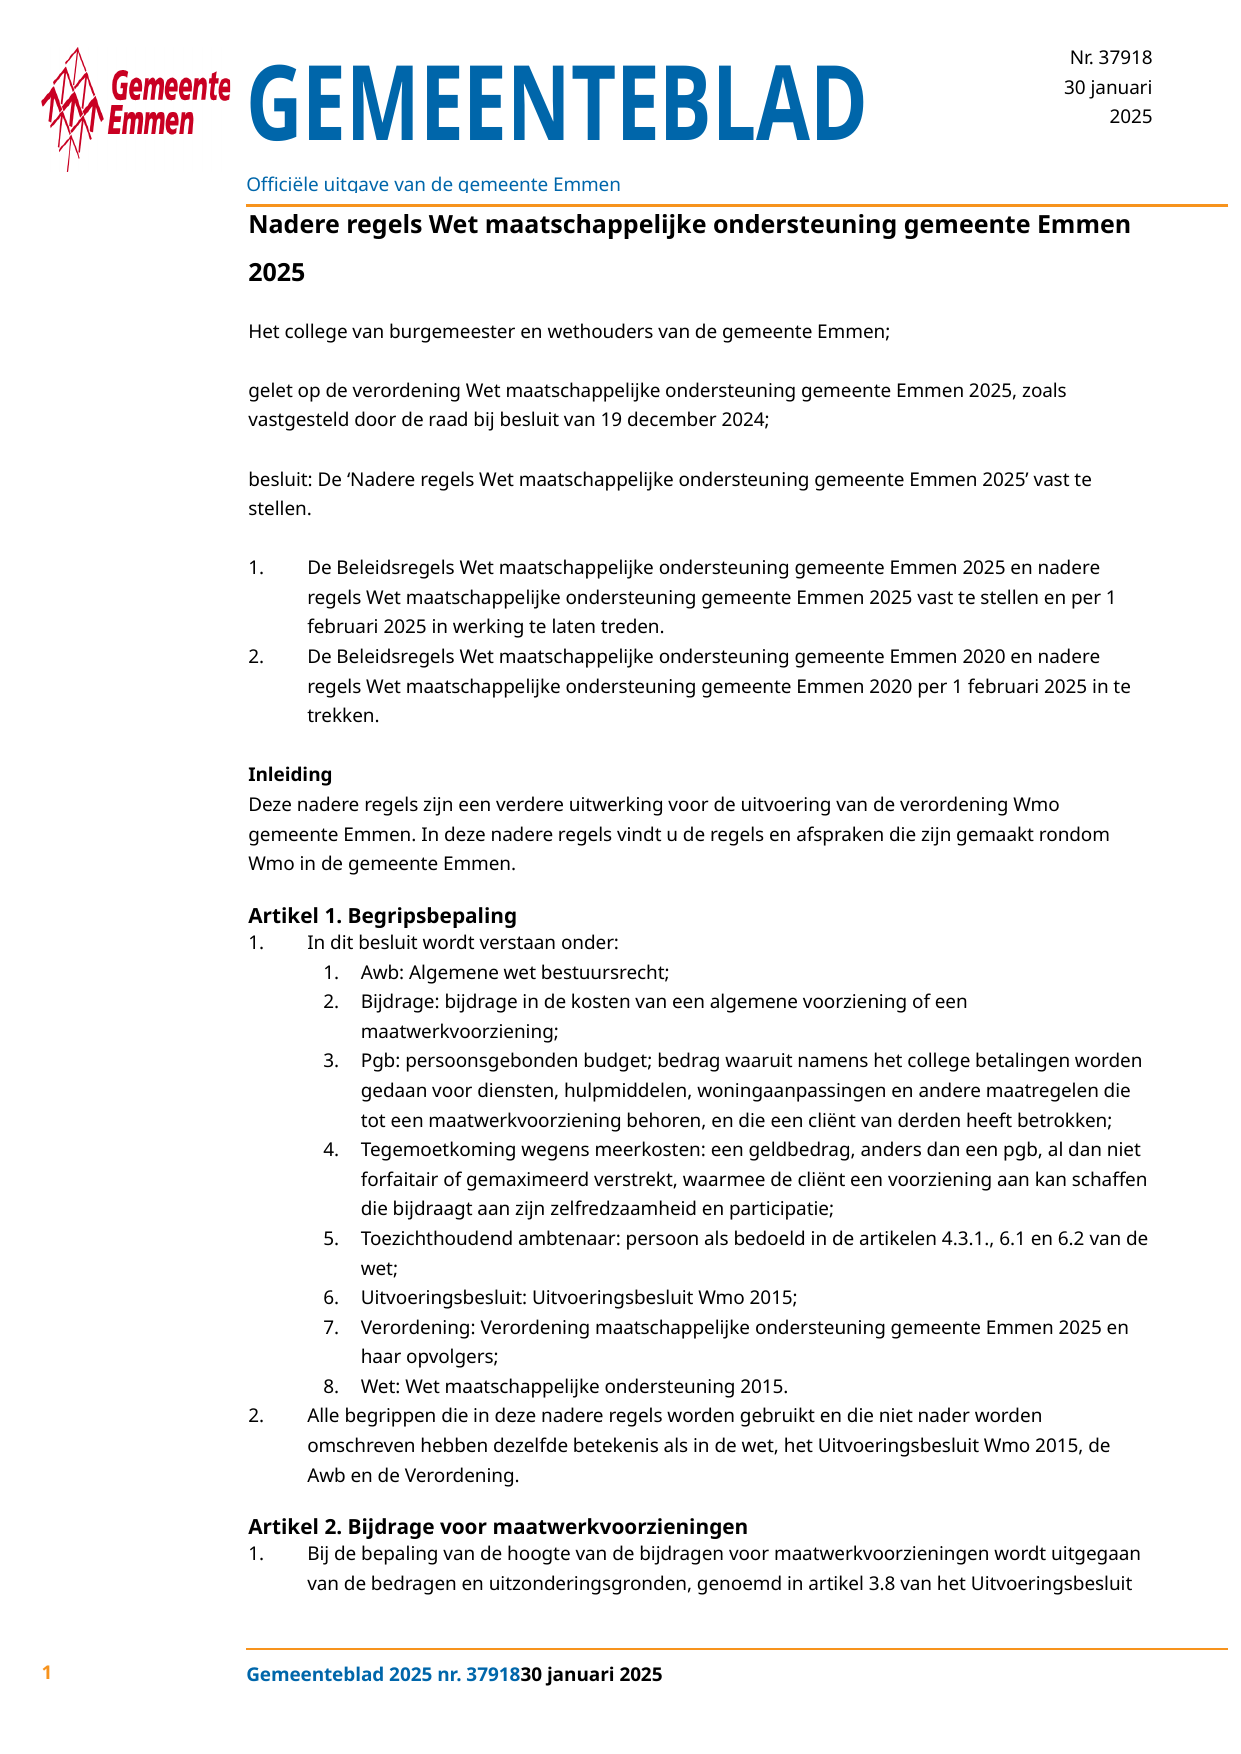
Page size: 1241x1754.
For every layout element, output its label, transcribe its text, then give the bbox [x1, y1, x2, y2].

text Het college van burgemeester en wethouders van de gemeente Emmen; [248, 318, 1152, 344]
list Awb: Algemene wet bestuursrecht; [323, 959, 1152, 984]
text Nadere regels Wet maatschappelijke ondersteuning gemeente Emmen 2025 [248, 207, 1152, 288]
text Artikel 2. Bijdrage voor maatwerkvoorzieningen [248, 1512, 1152, 1541]
list Bijdrage: bijdrage in de kosten van een algemene voorziening of een maatwerkvoorziening; [323, 988, 1152, 1044]
list Alle begrippen die in deze nadere regels worden gebruikt en die niet nader worden omschreven hebben dezelfde betekenis als in de wet, het Uitvoeringsbesluit Wmo 2015, de Awb en de Verordening. [248, 1403, 1152, 1487]
text Deze nadere regels zijn een verdere uitwerking voor de uitvoering van de verordening Wmo gemeente Emmen. In deze nadere regels vindt u de regels en afspraken die zijn gemaakt rondom Wmo in de gemeente Emmen. [248, 791, 1152, 876]
list Toezichthoudend ambtenaar: persoon als bedoeld in de artikelen 4.3.1., 6.1 en 6.2 van de wet; [323, 1225, 1152, 1280]
picture [41, 47, 231, 172]
text besluit: De ‘Nadere regels Wet maatschappelijke ondersteuning gemeente Emmen 2025’ vast te stellen. [248, 466, 1152, 521]
list Pgb: persoonsgebonden budget; bedrag waaruit namens het college betalingen worden gedaan voor diensten, hulpmiddelen, woningaanpassingen en andere maatregelen die tot een maatwerkvoorziening behoren, en die een cliënt van derden heeft betrokken; [323, 1048, 1152, 1132]
list Uitvoeringsbesluit: Uitvoeringsbesluit Wmo 2015; [323, 1284, 1152, 1310]
list Verordening: Verordening maatschappelijke ondersteuning gemeente Emmen 2025 en haar opvolgers; [323, 1314, 1152, 1369]
text Inleiding [248, 762, 1152, 787]
list Wet: Wet maatschappelijke ondersteuning 2015. [323, 1373, 1152, 1399]
list Tegemoetkoming wegens meerkosten: een geldbedrag, anders dan een pgb, al dan niet forfaitair of gemaximeerd verstrekt, waarmee de cliënt een voorziening aan kan schaffen die bijdraagt aan zijn zelfredzaamheid en participatie; [323, 1136, 1152, 1221]
text Artikel 1. Begripsbepaling [248, 901, 1152, 929]
text gelet op de verordening Wet maatschappelijke ondersteuning gemeente Emmen 2025, zoals vastgesteld door de raad bij besluit van 19 december 2024; [248, 377, 1152, 432]
list De Beleidsregels Wet maatschappelijke ondersteuning gemeente Emmen 2020 en nadere regels Wet maatschappelijke ondersteuning gemeente Emmen 2020 per 1 februari 2025 in te trekken. [248, 643, 1152, 728]
list Bij de bepaling van de hoogte van de bijdragen voor maatwerkvoorzieningen wordt uitgegaan van de bedragen en uitzonderingsgronden, genoemd in artikel 3.8 van het Uitvoeringsbesluit [248, 1541, 1152, 1596]
list De Beleidsregels Wet maatschappelijke ondersteuning gemeente Emmen 2025 en nadere regels Wet maatschappelijke ondersteuning gemeente Emmen 2025 vast te stellen en per 1 februari 2025 in werking te laten treden. [248, 554, 1152, 639]
list In dit besluit wordt verstaan onder: [248, 929, 1152, 955]
